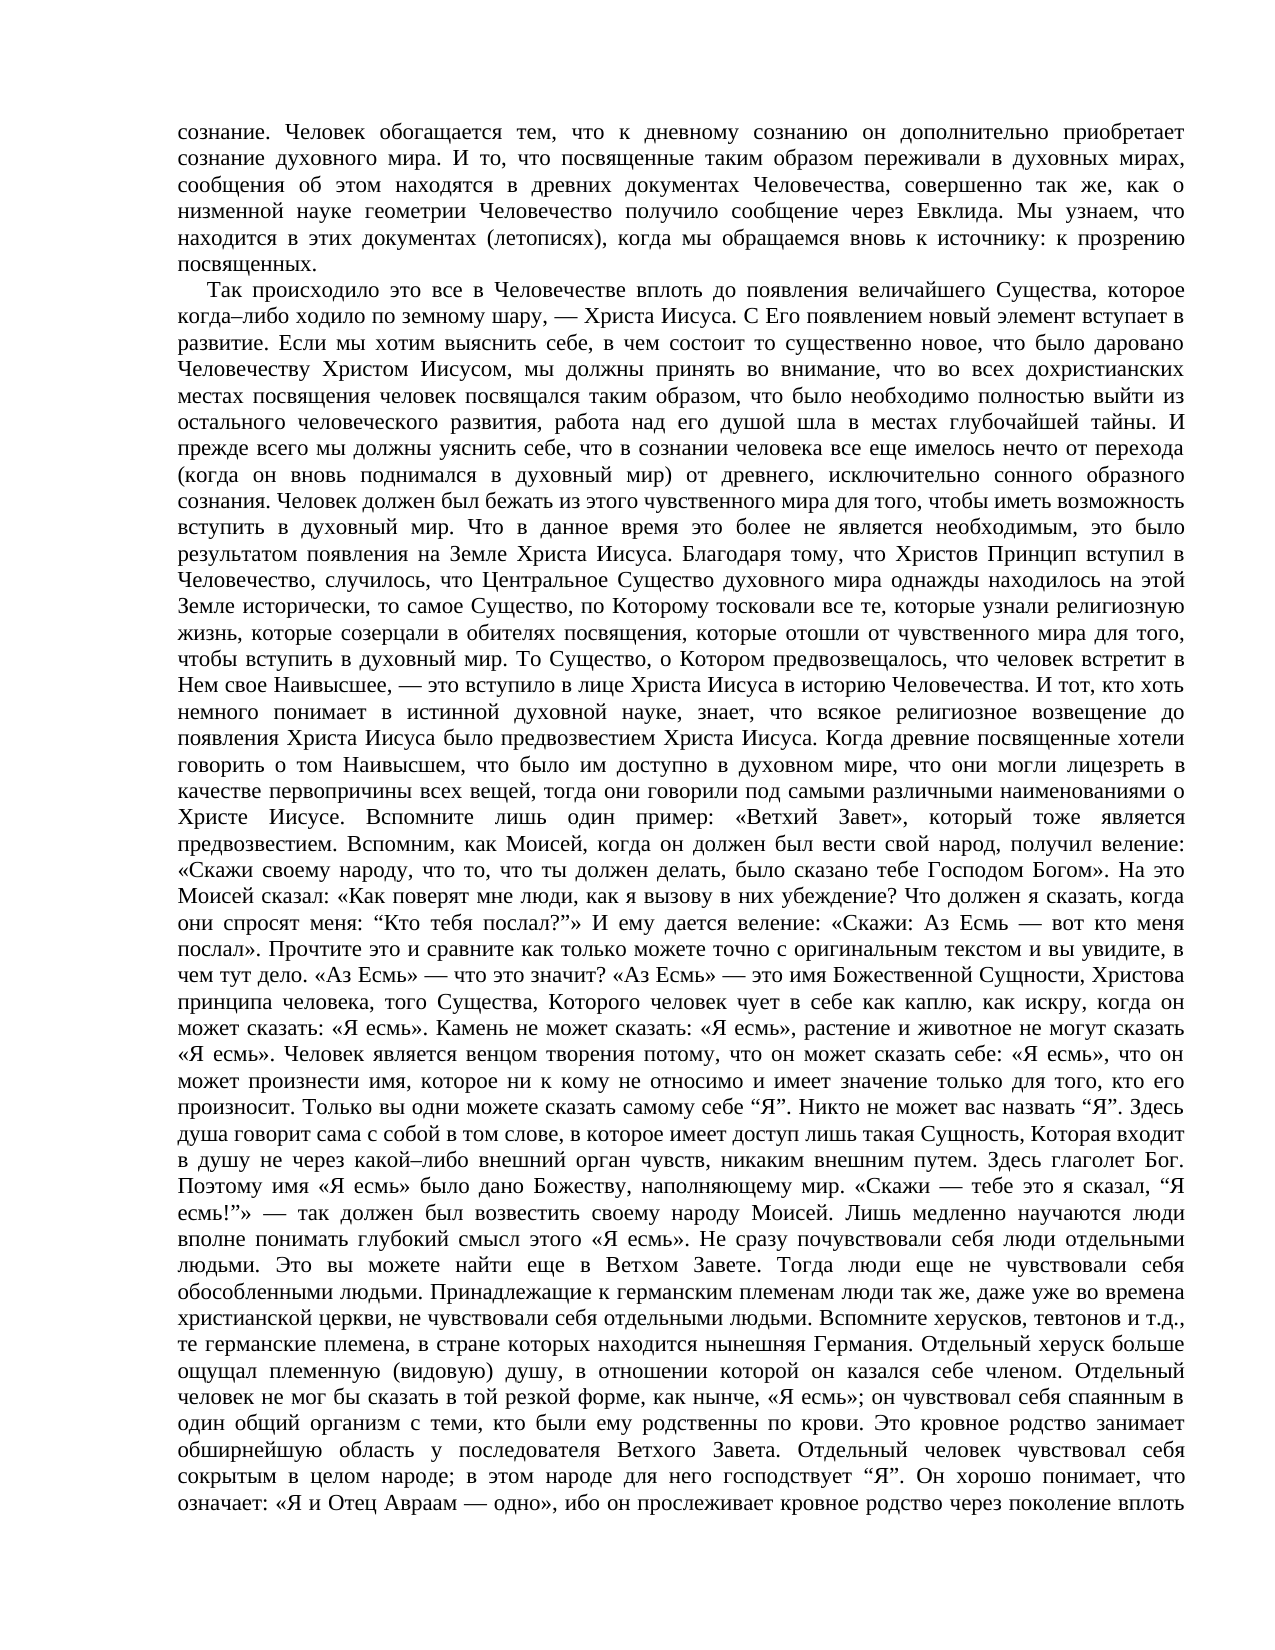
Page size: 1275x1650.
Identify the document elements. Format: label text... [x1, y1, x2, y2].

text сознание. Человек обогащается тем, что к дневному сознанию он дополнительно приобретает сознание духовного мира. И то, что посвященные таким образом переживали в духовных мирах, сообщения об этом находятся в древних документах Человечества, совершенно так же, как о низменной науке геометрии Человечество получило сообщение через Евклида. Мы узнаем, что находится в этих документах (летописях), когда мы обращаемся вновь к источнику: к прозрению посвященных. [177, 118, 1186, 276]
text Так происходило это все в Человечестве вплоть до появления величайшего Существа, которое когда–либо ходило по земному шару, — Христа Иисуса. С Его появлением новый элемент вступает в развитие. Если мы хотим выяснить себе, в чем состоит то существенно новое, что было даровано Человечеству Христом Иисусом, мы должны принять во внимание, что во всех дохристианских местах посвящения человек посвящался таким образом, что было необходимо полностью выйти из остального человеческого развития, работа над его душой шла в местах глубочайшей тайны. И прежде всего мы должны уяснить себе, что в сознании человека все еще имелось нечто от перехода (когда он вновь поднимался в духовный мир) от древнего, исключительно сонного образного сознания. Человек должен был бежать из этого чувственного мира для того, чтобы иметь возможность вступить в духовный мир. Что в данное время это более не является необходимым, это было результатом появления на Земле Христа Иисуса. Благодаря тому, что Христов Принцип вступил в Человечество, случилось, что Центральное Существо духовного мира однажды находилось на этой Земле исторически, то самое Существо, по Которому тосковали все те, которые узнали религиозную жизнь, которые созерцали в обителях посвящения, которые отошли от чувственного мира для того, чтобы вступить в духовный мир. То Существо, о Котором предвозвещалось, что человек встретит в Нем свое Наивысшее, — это вступило в лице Христа Иисуса в историю Человечества. И тот, кто хоть немного понимает в истинной духовной науке, знает, что всякое религиозное возвещение до появления Христа Иисуса было предвозвестием Христа Иисуса. Когда древние посвященные хотели говорить о том Наивысшем, что было им доступно в духовном мире, что они могли лицезреть в качестве первопричины всех вещей, тогда они говорили под самыми различными наименованиями о Христе Иисусе. Вспомните лишь один пример: «Ветхий Завет», который тоже является предвозвестием. Вспомним, как Моисей, когда он должен был вести свой народ, получил веление: «Скажи своему народу, что то, что ты должен делать, было сказано тебе Господом Богом». На это Моисей сказал: «Как поверят мне люди, как я вызову в них убеждение? Что должен я сказать, когда они спросят меня: “Кто тебя послал?”» И ему дается веление: «Скажи: Аз Есмь — вот кто меня послал». Прочтите это и сравните как только можете точно с оригинальным текстом и вы увидите, в чем тут дело. «Аз Есмь» — что это значит? «Аз Есмь» — это имя Божественной Сущности, Христова принципа человека, того Существа, Которого человек чует в себе как каплю, как искру, когда он может сказать: «Я есмь». Камень не может сказать: «Я есмь», растение и животное не могут сказать «Я есмь». Человек является венцом творения потому, что он может сказать себе: «Я есмь», что он может произнести имя, которое ни к кому не относимо и имеет значение только для того, кто его произносит. Только вы одни можете сказать самому себе “Я”. Никто не может вас назвать “Я”. Здесь душа говорит сама с собой в том слове, в которое имеет доступ лишь такая Сущность, Которая входит в душу не через какой–либо внешний орган чувств, никаким внешним путем. Здесь глаголет Бог. Поэтому имя «Я есмь» было дано Божеству, наполняющему мир. «Скажи — тебе это я сказал, “Я есмь!”» — так должен был возвестить своему народу Моисей. Лишь медленно научаются люди вполне понимать глубокий смысл этого «Я есмь». Не сразу почувствовали себя люди отдельными людьми. Это вы можете найти еще в Ветхом Завете. Тогда люди еще не чувствовали себя обособленными людьми. Принадлежащие к германским племенам люди так же, даже уже во времена христианской церкви, не чувствовали себя отдельными людьми. Вспомните херусков, тевтонов и т.д., те германские племена, в стране которых находится нынешняя Германия. Отдельный херуск больше ощущал племенную (видовую) душу, в отношении которой он казался себе членом. Отдельный человек не мог бы сказать в той резкой форме, как нынче, «Я есмь»; он чувствовал себя спаянным в один общий организм с теми, кто были ему родственны по крови. Это кровное родство занимает обширнейшую область у последователя Ветхого Завета. Отдельный человек чувствовал себя сокрытым в целом народе; в этом народе для него господствует “Я”. Он хорошо понимает, что означает: «Я и Отец Авраам — одно», ибо он прослеживает кровное родство через поколение вплоть [177, 276, 1186, 1515]
